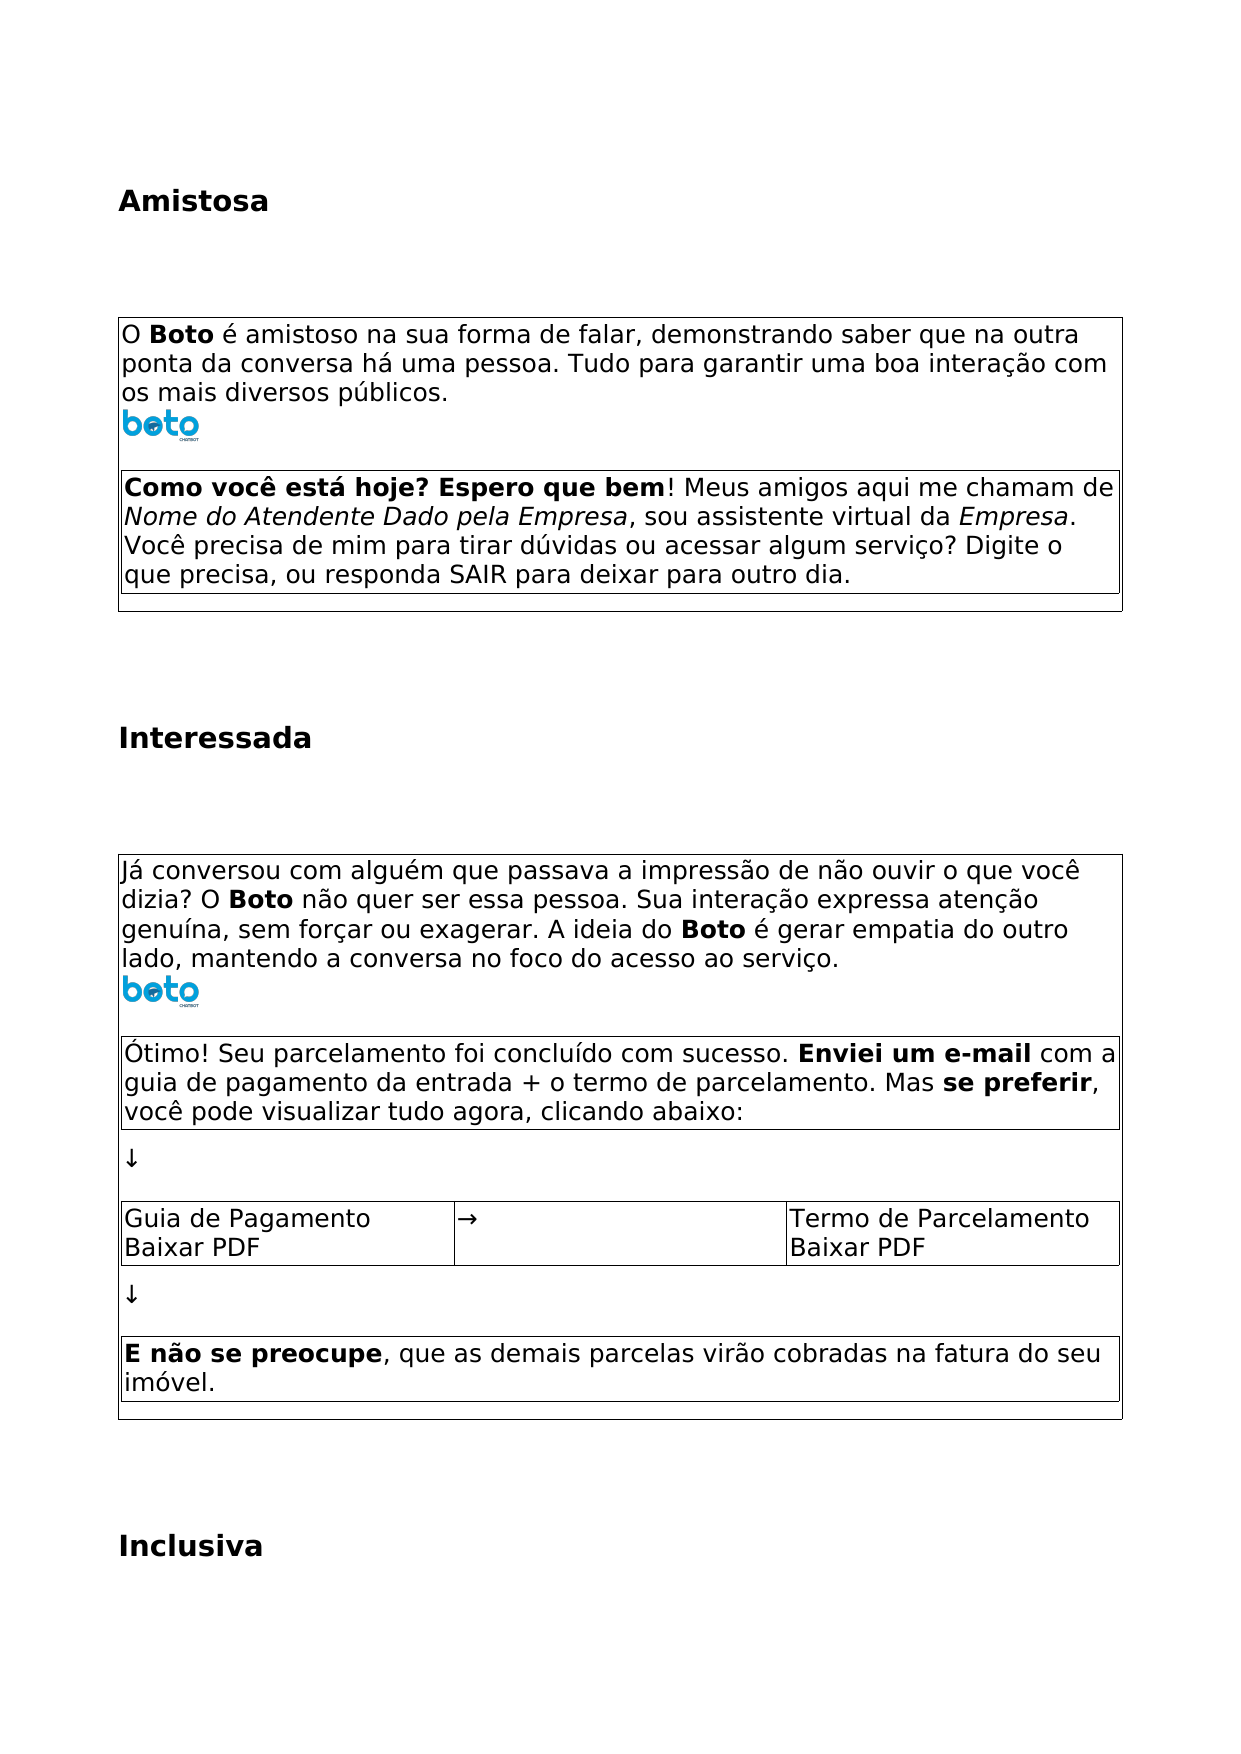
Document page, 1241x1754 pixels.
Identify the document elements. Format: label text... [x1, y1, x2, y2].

table_header Ótimo! Seu parcelamento foi concluído com sucesso. Enviei um e-mail com a guia de pagamento da entrada + o termo de parcelamento. Mas se preferir, você pode visualizar tudo agora, clicando abaixo: [122, 1037, 1119, 1129]
table_header Guia de Pagamento Baixar PDF [122, 1202, 454, 1265]
subtitle Inclusiva [118, 1529, 1122, 1563]
subtitle Amistosa [118, 185, 1122, 219]
table_header O Boto é amistoso na sua forma de falar, demonstrando saber que na outra ponta da conversa há uma pessoa. Tudo para garantir uma boa interação com os mais diversos públicos. [119, 318, 1122, 611]
picture [121, 973, 200, 1009]
table_header E não se preocupe, que as demais parcelas virão cobradas na fatura do seu imóvel. [122, 1337, 1119, 1401]
table_header Como você está hoje? Espero que bem! Meus amigos aqui me chamam de Nome do Atendente Dado pela Empresa, sou assistente virtual da Empresa. Você precisa de mim para tirar dúvidas ou acessar algum serviço? Digite o que precisa, ou responda SAIR para deixar para outro dia. [122, 471, 1119, 593]
table_header → [455, 1202, 786, 1265]
table_header Termo de Parcelamento Baixar PDF [787, 1202, 1119, 1265]
table_header Já conversou com alguém que passava a impressão de não ouvir o que você dizia? O Boto não quer ser essa pessoa. Sua interação expressa atenção genuína, sem forçar ou exagerar. A ideia do Boto é gerar empatia do outro lado, mantendo a conversa no foco do acesso ao serviço. ↓ ↓ [119, 855, 1122, 1418]
subtitle Interessada [118, 721, 1122, 755]
picture [121, 407, 200, 443]
